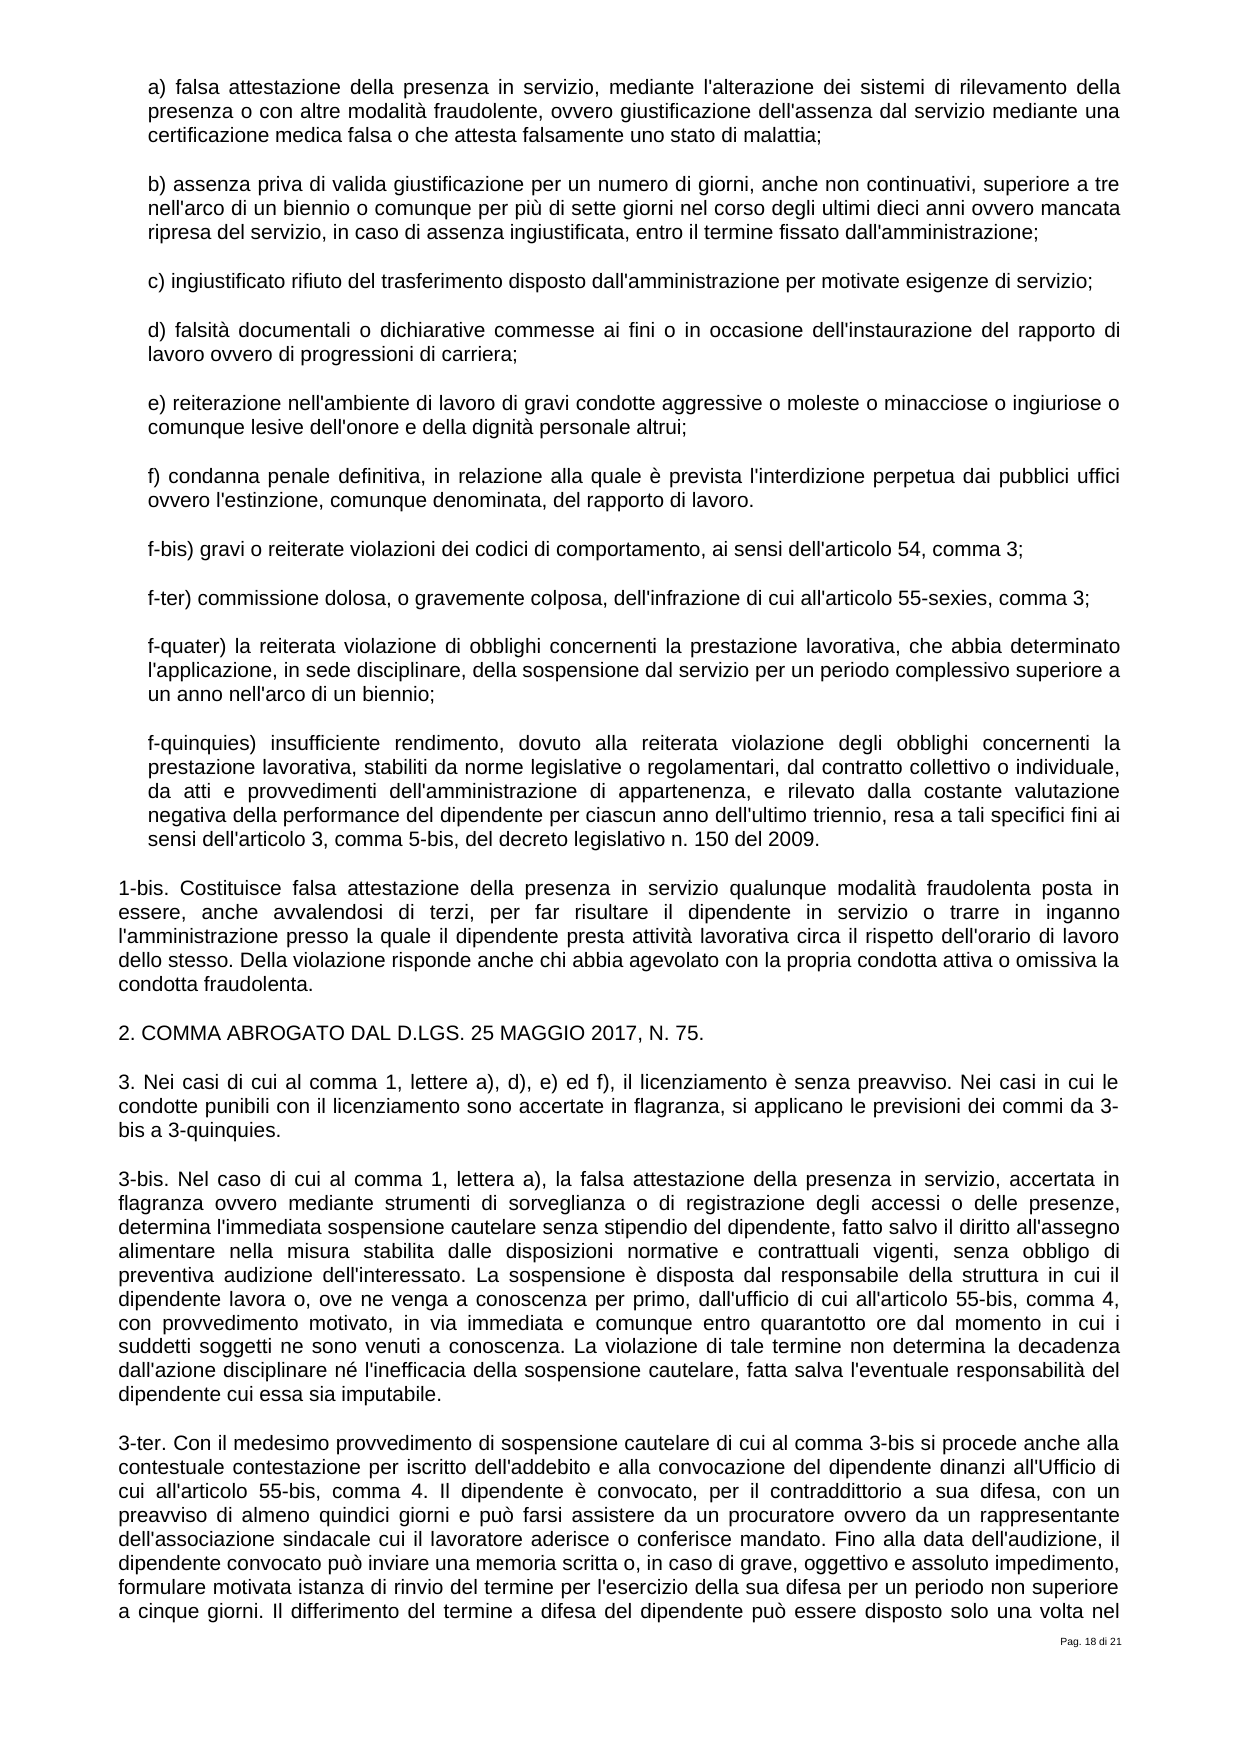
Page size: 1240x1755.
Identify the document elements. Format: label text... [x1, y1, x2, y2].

text e) reiterazione nell'ambiente di lavoro di gravi condotte aggressive o moleste o minacciose o ingiuriose o comunque lesive dell'onore e della dignità personale altrui; [148, 391, 1121, 438]
text c) ingiustificato rifiuto del trasferimento disposto dall'amministrazione per motivate esigenze di servizio; [148, 269, 1121, 293]
text 2. COMMA ABROGATO DAL D.LGS. 25 MAGGIO 2017, N. 75. [118, 1021, 1121, 1045]
text 3. Nei casi di cui al comma 1, lettere a), d), e) ed f), il licenziamento è senza preavviso. Nei casi in cui le condotte punibili con il licenziamento sono accertate in flagranza, si applicano le previsioni dei commi da 3-bis a 3-quinquies. [118, 1070, 1121, 1142]
text d) falsità documentali o dichiarative commesse ai fini o in occasione dell'instaurazione del rapporto di lavoro ovvero di progressioni di carriera; [148, 318, 1121, 366]
text f-bis) gravi o reiterate violazioni dei codici di comportamento, ai sensi dell'articolo 54, comma 3; [148, 536, 1121, 560]
text 3-ter. Con il medesimo provvedimento di sospensione cautelare di cui al comma 3-bis si procede anche alla contestuale contestazione per iscritto dell'addebito e alla convocazione del dipendente dinanzi all'Ufficio di cui all'articolo 55-bis, comma 4. Il dipendente è convocato, per il contraddittorio a sua difesa, con un preavviso di almeno quindici giorni e può farsi assistere da un procuratore ovvero da un rappresentante dell'associazione sindacale cui il lavoratore aderisce o conferisce mandato. Fino alla data dell'audizione, il dipendente convocato può inviare una memoria scritta o, in caso di grave, oggettivo e assoluto impedimento, formulare motivata istanza di rinvio del termine per l'esercizio della sua difesa per un periodo non superiore a cinque giorni. Il differimento del termine a difesa del dipendente può essere disposto solo una volta nel [118, 1431, 1121, 1623]
text f-quinquies) insufficiente rendimento, dovuto alla reiterata violazione degli obblighi concernenti la prestazione lavorativa, stabiliti da norme legislative o regolamentari, dal contratto collettivo o individuale, da atti e provvedimenti dell'amministrazione di appartenenza, e rilevato dalla costante valutazione negativa della performance del dipendente per ciascun anno dell'ultimo triennio, resa a tali specifici fini ai sensi dell'articolo 3, comma 5-bis, del decreto legislativo n. 150 del 2009. [148, 731, 1121, 851]
text 3-bis. Nel caso di cui al comma 1, lettera a), la falsa attestazione della presenza in servizio, accertata in flagranza ovvero mediante strumenti di sorveglianza o di registrazione degli accessi o delle presenze, determina l'immediata sospensione cautelare senza stipendio del dipendente, fatto salvo il diritto all'assegno alimentare nella misura stabilita dalle disposizioni normative e contrattuali vigenti, senza obbligo di preventiva audizione dell'interessato. La sospensione è disposta dal responsabile della struttura in cui il dipendente lavora o, ove ne venga a conoscenza per primo, dall'ufficio di cui all'articolo 55-bis, comma 4, con provvedimento motivato, in via immediata e comunque entro quarantotto ore dal momento in cui i suddetti soggetti ne sono venuti a conoscenza. La violazione di tale termine non determina la decadenza dall'azione disciplinare né l'inefficacia della sospensione cautelare, fatta salva l'eventuale responsabilità del dipendente cui essa sia imputabile. [118, 1167, 1121, 1406]
text f-ter) commissione dolosa, o gravemente colposa, dell'infrazione di cui all'articolo 55-sexies, comma 3; [148, 585, 1121, 609]
text f) condanna penale definitiva, in relazione alla quale è prevista l'interdizione perpetua dai pubblici uffici ovvero l'estinzione, comunque denominata, del rapporto di lavoro. [148, 463, 1121, 511]
text f-quater) la reiterata violazione di obblighi concernenti la prestazione lavorativa, che abbia determinato l'applicazione, in sede disciplinare, della sospensione dal servizio per un periodo complessivo superiore a un anno nell'arco di un biennio; [148, 634, 1121, 706]
text 1-bis. Costituisce falsa attestazione della presenza in servizio qualunque modalità fraudolenta posta in essere, anche avvalendosi di terzi, per far risultare il dipendente in servizio o trarre in inganno l'amministrazione presso la quale il dipendente presta attività lavorativa circa il rispetto dell'orario di lavoro dello stesso. Della violazione risponde anche chi abbia agevolato con la propria condotta attiva o omissiva la condotta fraudolenta. [118, 876, 1121, 996]
text a) falsa attestazione della presenza in servizio, mediante l'alterazione dei sistemi di rilevamento della presenza o con altre modalità fraudolente, ovvero giustificazione dell'assenza dal servizio mediante una certificazione medica falsa o che attesta falsamente uno stato di malattia; [148, 75, 1121, 147]
text b) assenza priva di valida giustificazione per un numero di giorni, anche non continuativi, superiore a tre nell'arco di un biennio o comunque per più di sette giorni nel corso degli ultimi dieci anni ovvero mancata ripresa del servizio, in caso di assenza ingiustificata, entro il termine fissato dall'amministrazione; [148, 172, 1121, 244]
